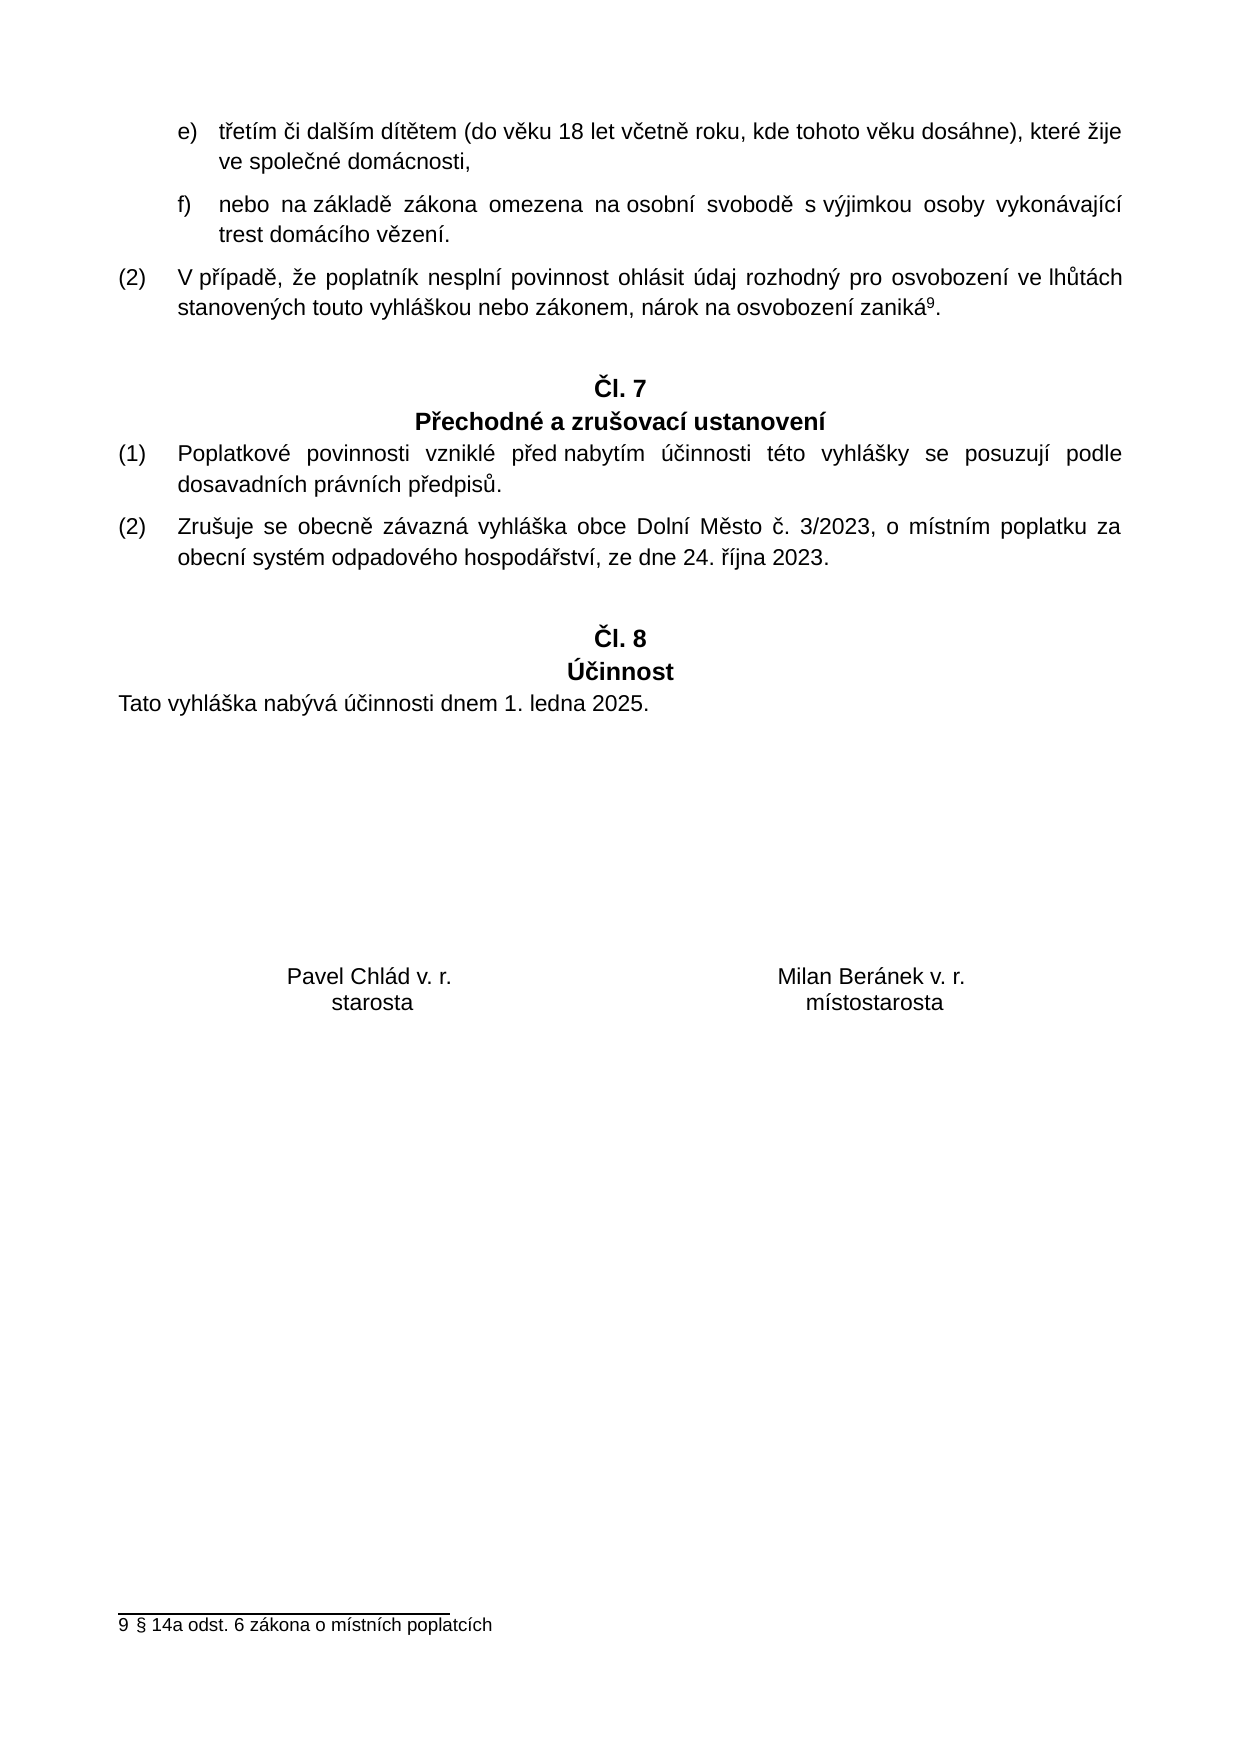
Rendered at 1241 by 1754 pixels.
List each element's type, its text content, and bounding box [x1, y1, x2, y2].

table_cell [620, 1021, 1122, 1139]
subtitle Čl. 8 Účinnost [118, 624, 1122, 686]
list třetím či dalším dítětem (do věku 18 let včetně roku, kde tohoto věku dosáhne), které žije ve společné domácnosti, [177, 118, 1122, 175]
table_cell [118, 1021, 620, 1139]
text Tato vyhláška nabývá účinnosti dnem 1. ledna 2025. [118, 690, 1122, 716]
list § 14a odst. 6 zákona o místních poplatcích [118, 1614, 1122, 1635]
list V případě, že poplatník nesplní povinnost ohlásit údaj rozhodný pro osvobození ve lhůtách stanovených touto vyhláškou nebo zákonem, nárok na osvobození zaniká. [118, 264, 1122, 321]
table_header Pavel Chlád v. r. starosta [118, 903, 620, 1021]
list Poplatkové povinnosti vzniklé před nabytím účinnosti této vyhlášky se posuzují podle dosavadních právních předpisů. [118, 440, 1122, 497]
list nebo na základě zákona omezena na osobní svobodě s výjimkou osoby vykonávající trest domácího vězení. [177, 191, 1122, 248]
list Zrušuje se obecně závazná vyhláška obce Dolní Město č. 3/2023, o místním poplatku za obecní systém odpadového hospodářství, ze dne 24. října 2023. [118, 513, 1122, 570]
subtitle Čl. 7 Přechodné a zrušovací ustanovení [118, 374, 1122, 436]
table_header Milan Beránek v. r. místostarosta [620, 903, 1122, 1021]
